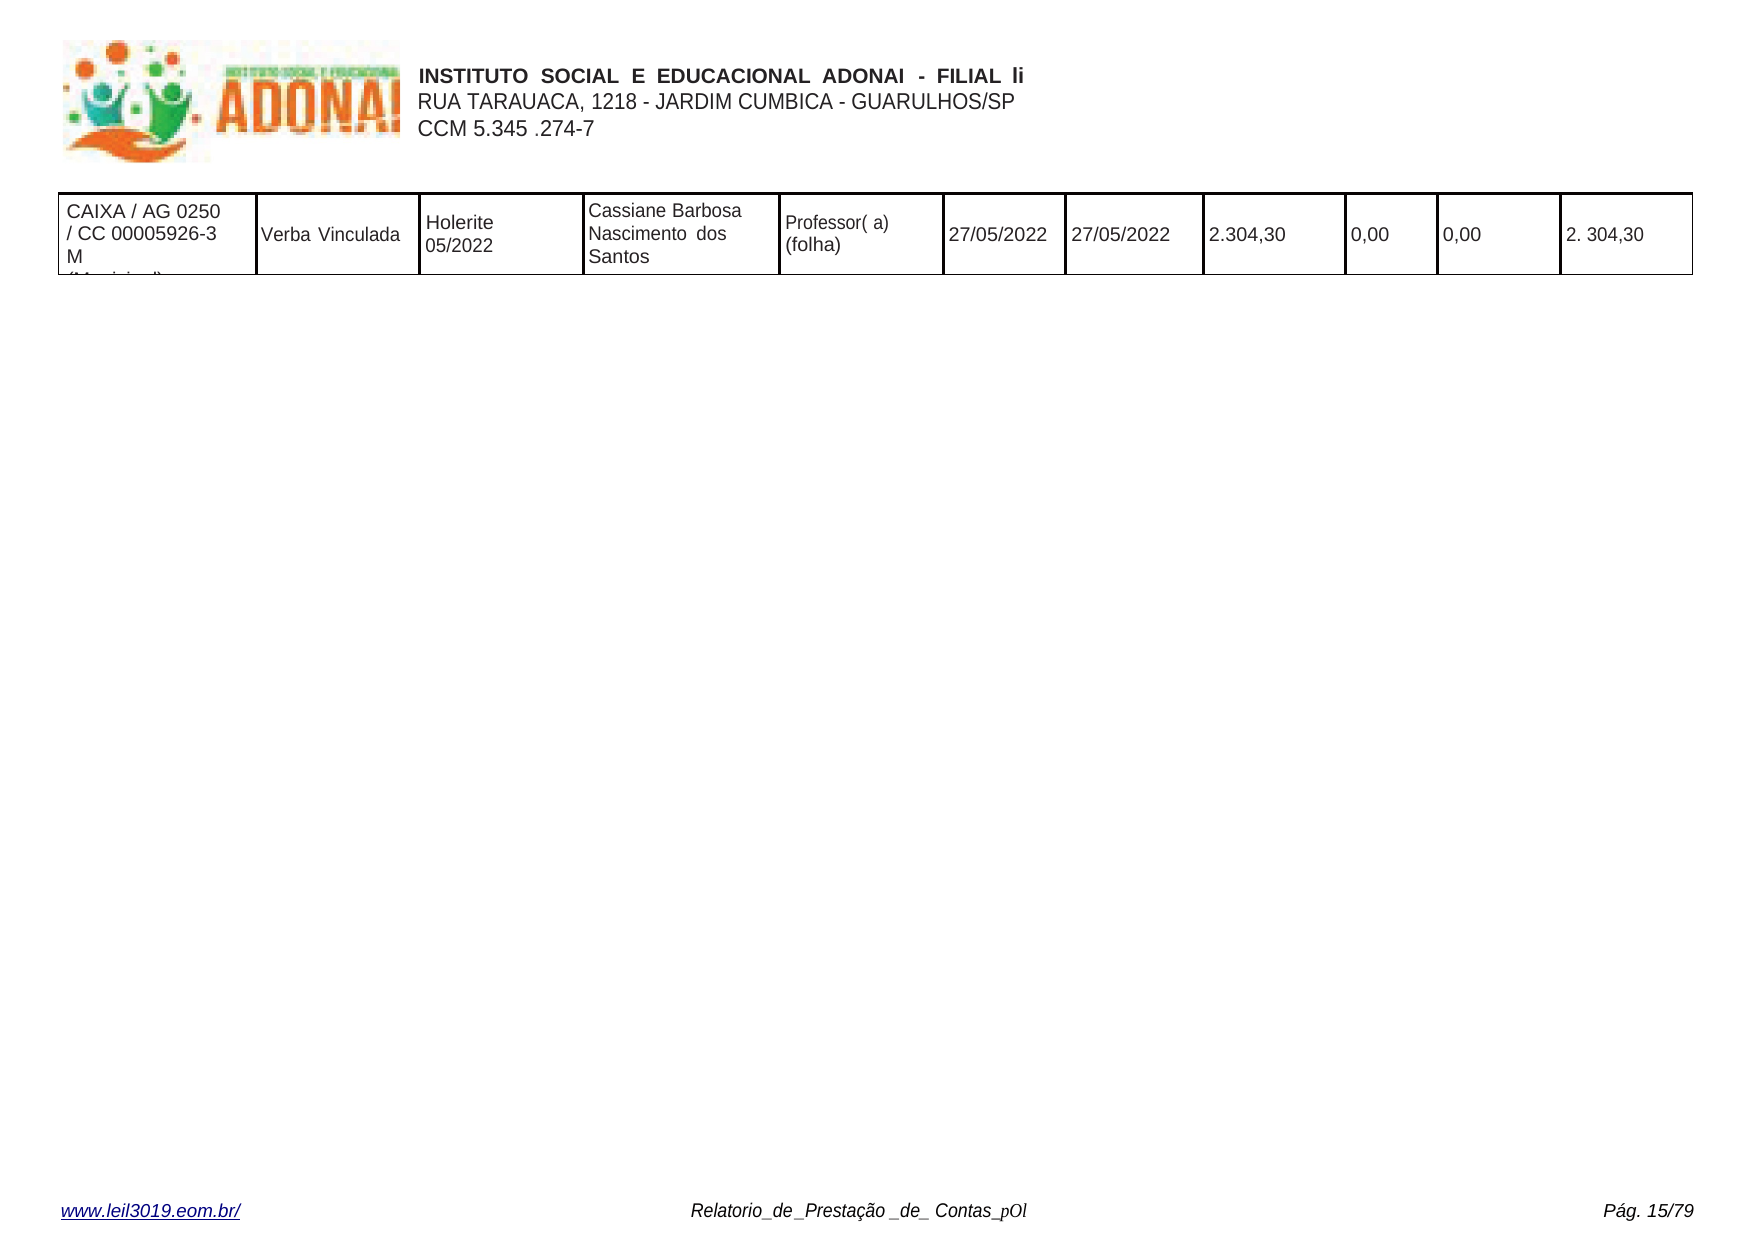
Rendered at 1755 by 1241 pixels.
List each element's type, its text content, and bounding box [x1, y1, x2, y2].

table_cell 27/05/2022 [945, 195, 1064, 274]
table_cell CAIXA / AG 0250 / CC 00005926-3 M (Municipal) [59, 195, 255, 274]
table_cell 27/05/2022 [1067, 195, 1202, 274]
table_cell Verba Vinculada [258, 195, 418, 274]
table_cell 2. 304,30 [1562, 195, 1692, 274]
table_cell 0,00 [1347, 195, 1436, 274]
table_cell 2.304,30 [1205, 195, 1344, 274]
table_cell Cassiane Barbosa Nascimento dos Santos [585, 195, 778, 274]
table_cell 0,00 [1439, 195, 1559, 274]
table_cell Holerite 05/2022 [421, 195, 582, 274]
table_cell Professor( a) (folha) [781, 195, 942, 274]
